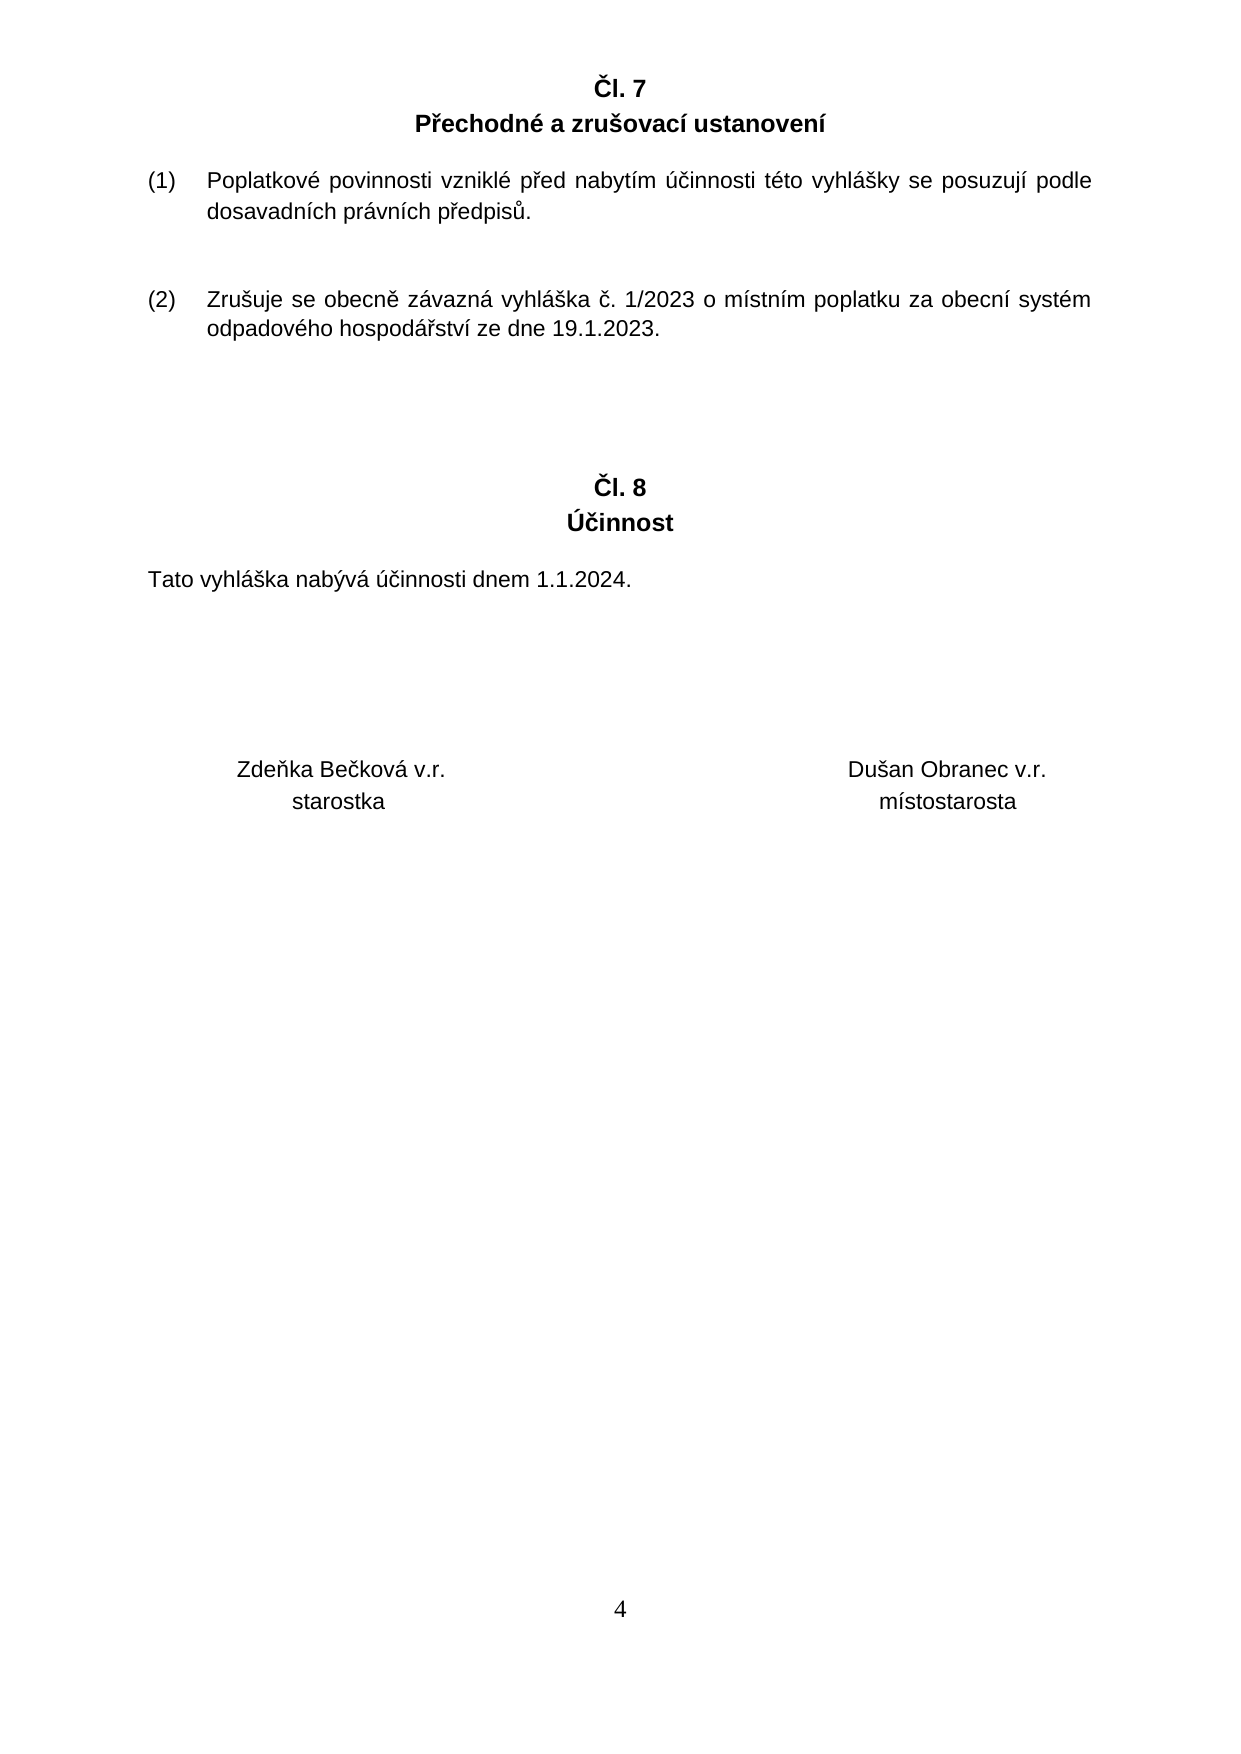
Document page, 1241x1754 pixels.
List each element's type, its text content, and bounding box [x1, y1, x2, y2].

text Čl. 7 [148, 74, 1093, 102]
list Poplatkové povinnosti vzniklé před nabytím účinnosti této vyhlášky se posuzují podle dosavadních právních předpisů. [148, 167, 1093, 224]
text Účinnost [148, 508, 1093, 537]
text Čl. 8 [148, 473, 1093, 502]
text Zdeňka Bečková v.r. Dušan Obranec v.r. [148, 756, 1093, 783]
text Přechodné a zrušovací ustanovení [148, 109, 1093, 137]
text Tato vyhláška nabývá účinnosti dnem 1.1.2024. [148, 566, 1093, 592]
list Zrušuje se obecně závazná vyhláška č. 1/2023 o místním poplatku za obecní systém odpadového hospodářství ze dne 19.1.2023. [148, 286, 1093, 342]
text starostka místostarosta [148, 788, 1093, 814]
